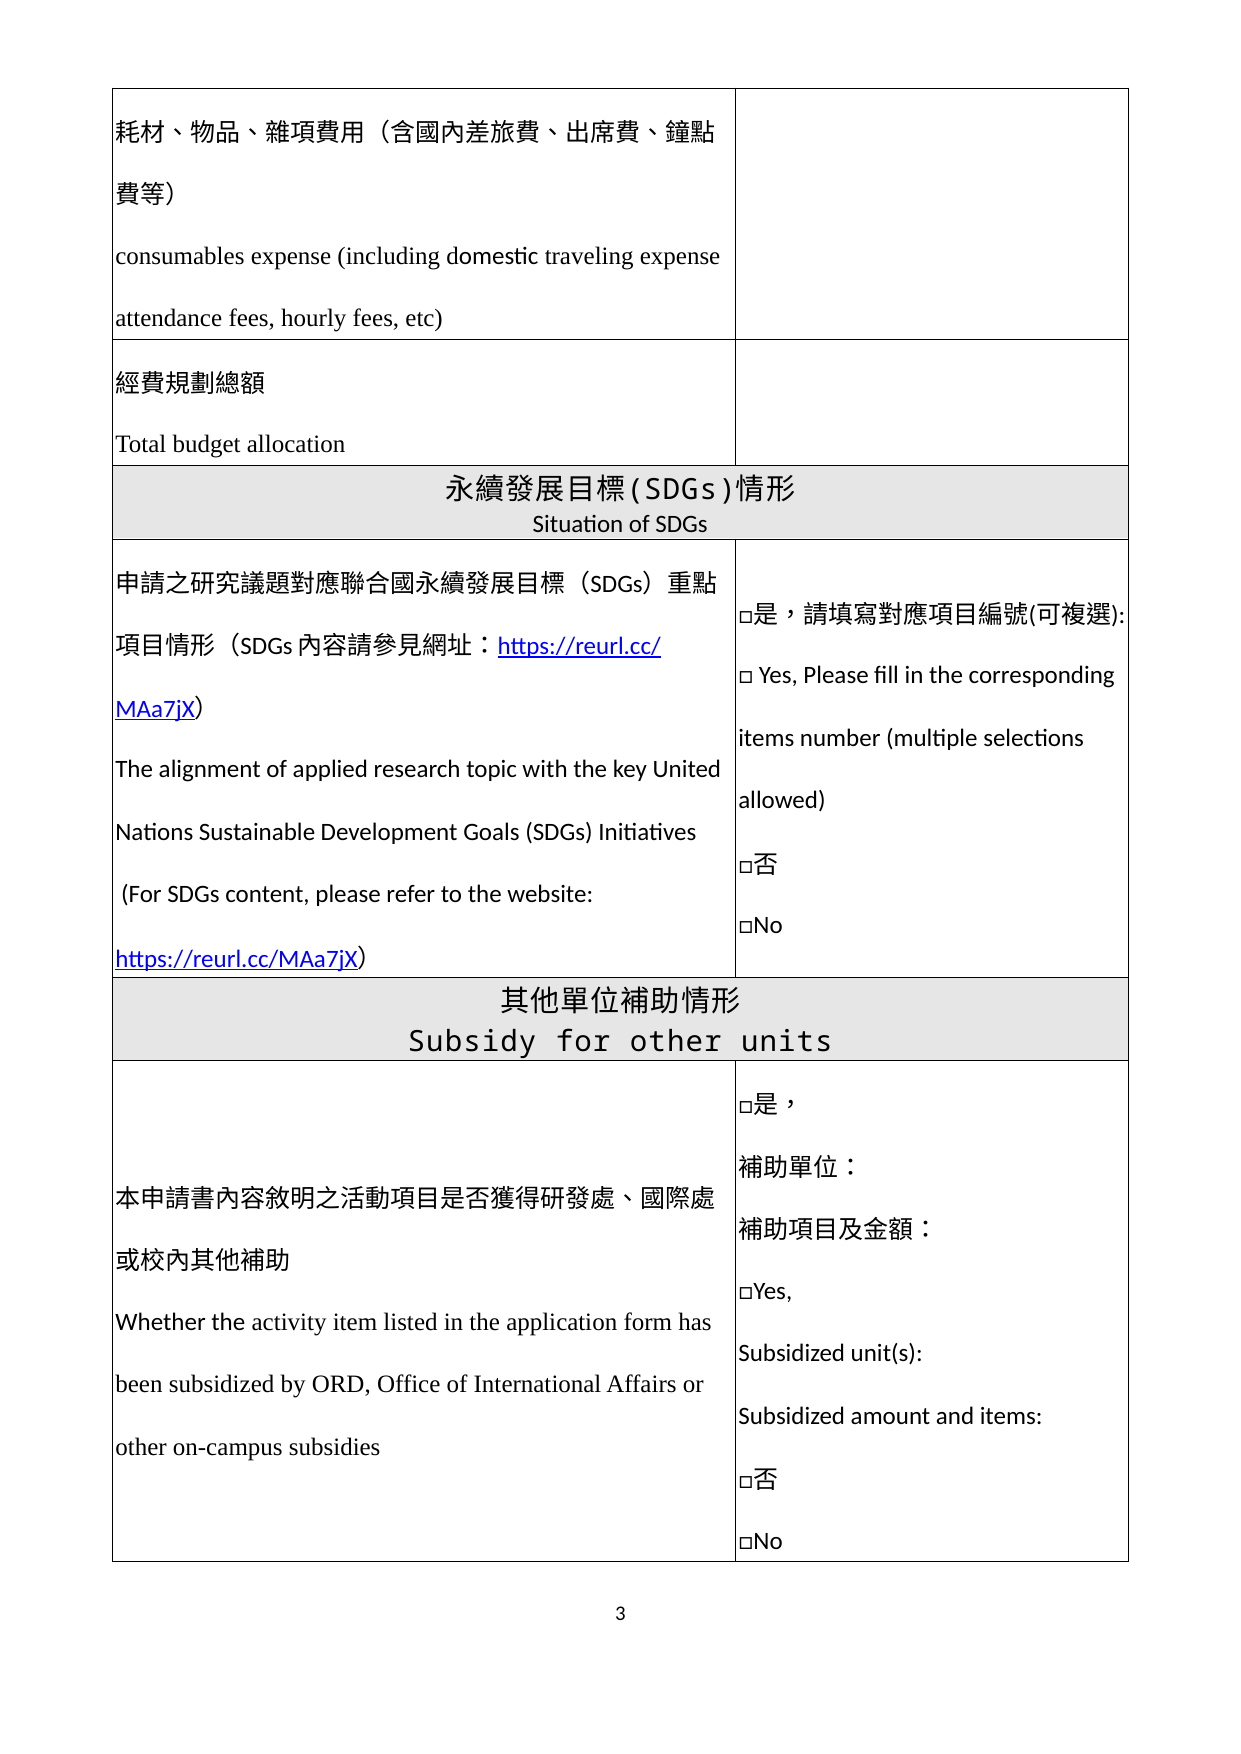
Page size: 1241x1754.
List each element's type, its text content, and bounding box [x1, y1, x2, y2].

table_cell 本申請書內容敘明之活動項目是否獲得研發處、國際處或校內其他補助 Whether the activity item listed in the application form has been subsidized by ORD, Office of International Affairs or other on-campus subsidies [113, 1061, 735, 1561]
table_cell 其他單位補助情形 Subsidy for other units [113, 978, 1128, 1060]
table_cell □是， 補助單位： 補助項目及金額： □Yes, Subsidized unit(s): Subsidized amount and items: □否 □No [736, 1061, 1128, 1561]
table_cell 永續發展目標(SDGs)情形 Situation of SDGs [113, 466, 1128, 538]
table_cell [736, 89, 1128, 338]
table_cell 申請之研究議題對應聯合國永續發展目標（SDGs）重點項目情形（SDGs內容請參見網址：https://reurl.cc/MAa7jX） The alignment of applied research topic with the key United Nations Sustainable Development Goals (SDGs) Initiatives (For SDGs content, please refer to the website: https://reurl.cc/MAa7jX） [113, 540, 735, 977]
table_cell 經費規劃總額 Total budget allocation [113, 340, 735, 464]
table_cell 耗材、物品、雜項費用（含國內差旅費、出席費、鐘點費等） consumables expense (including domestic traveling expense attendance fees, hourly fees, etc) [113, 89, 735, 338]
table_cell □是，請填寫對應項目編號(可複選): □ Yes, Please fill in the corresponding items number (multiple selections allowed) □否 □No [736, 540, 1128, 977]
table_cell [736, 340, 1128, 464]
